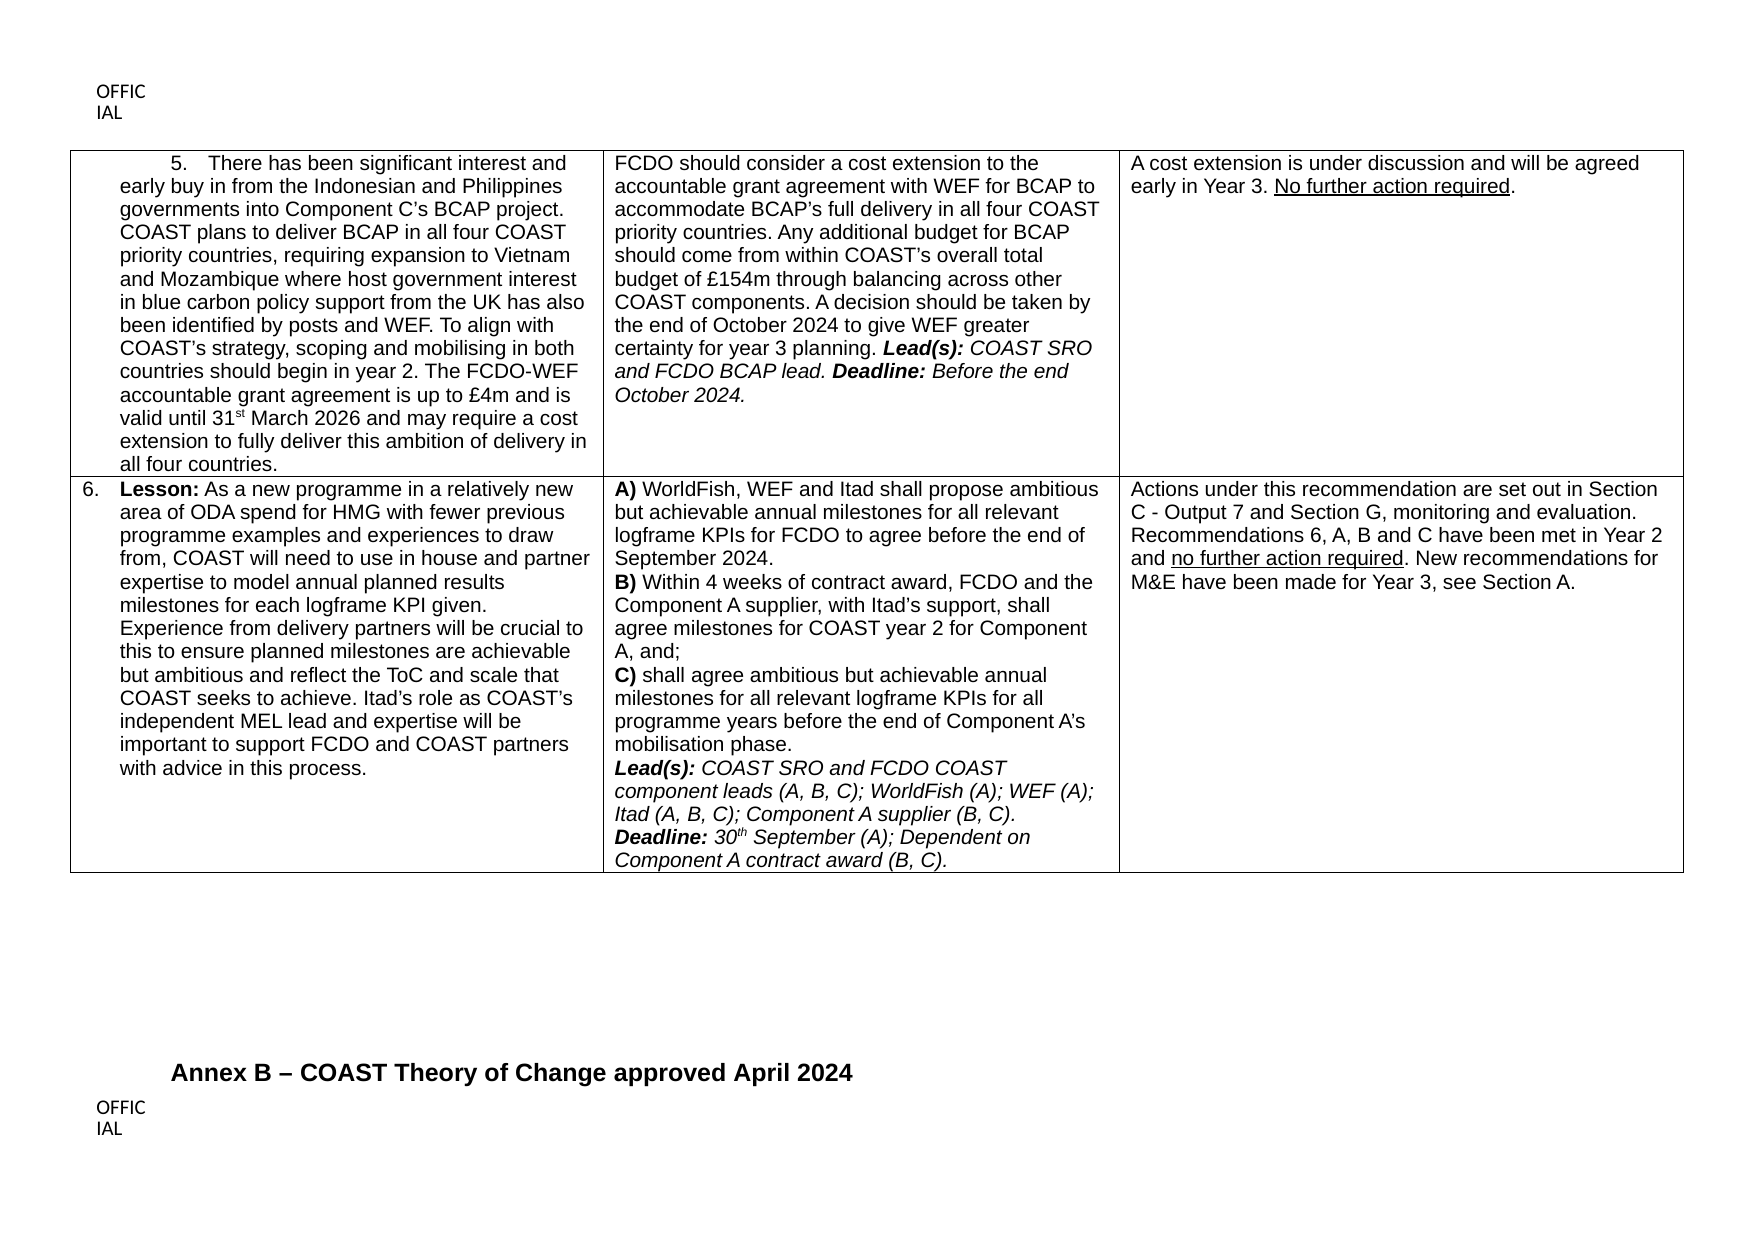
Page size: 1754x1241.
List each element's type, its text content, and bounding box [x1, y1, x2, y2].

table_cell A cost extension is under discussion and will be agreed early in Year 3. No further action required. [1120, 151, 1683, 476]
table_cell There has been significant interest and early buy in from the Indonesian and Philippines governments into Component C’s BCAP project. COAST plans to deliver BCAP in all four COAST priority countries, requiring expansion to Vietnam and Mozambique where host government interest in blue carbon policy support from the UK has also been identified by posts and WEF. To align with COAST’s strategy, scoping and mobilising in both countries should begin in year 2. The FCDO-WEF accountable grant agreement is up to £4m and is valid until 31st March 2026 and may require a cost extension to fully deliver this ambition of delivery in all four countries. [71, 151, 603, 476]
table_cell FCDO should consider a cost extension to the accountable grant agreement with WEF for BCAP to accommodate BCAP’s full delivery in all four COAST priority countries. Any additional budget for BCAP should come from within COAST’s overall total budget of £154m through balancing across other COAST components. A decision should be taken by the end of October 2024 to give WEF greater certainty for year 3 planning. Lead(s): COAST SRO and FCDO BCAP lead. Deadline: Before the end October 2024. [604, 151, 1119, 476]
table_cell A) WorldFish, WEF and Itad shall propose ambitious but achievable annual milestones for all relevant logframe KPIs for FCDO to agree before the end of September 2024. B) Within 4 weeks of contract award, FCDO and the Component A supplier, with Itad’s support, shall agree milestones for COAST year 2 for Component A, and; C) shall agree ambitious but achievable annual milestones for all relevant logframe KPIs for all programme years before the end of Component A’s mobilisation phase. Lead(s): COAST SRO and FCDO COAST component leads (A, B, C); WorldFish (A); WEF (A); Itad (A, B, C); Component A supplier (B, C). Deadline: 30th September (A); Dependent on Component A contract award (B, C). [604, 477, 1119, 872]
table_cell Lesson: As a new programme in a relatively new area of ODA spend for HMG with fewer previous programme examples and experiences to draw from, COAST will need to use in house and partner expertise to model annual planned results milestones for each logframe KPI given. Experience from delivery partners will be crucial to this to ensure planned milestones are achievable but ambitious and reflect the ToC and scale that COAST seeks to achieve. Itad’s role as COAST’s independent MEL lead and expertise will be important to support FCDO and COAST partners with advice in this process. [71, 477, 603, 872]
text Annex B – COAST Theory of Change approved April 2024 [74, 1059, 1680, 1087]
table_cell Actions under this recommendation are set out in Section C - Output 7 and Section G, monitoring and evaluation. Recommendations 6, A, B and C have been met in Year 2 and no further action required. New recommendations for M&E have been made for Year 3, see Section A. [1120, 477, 1683, 872]
